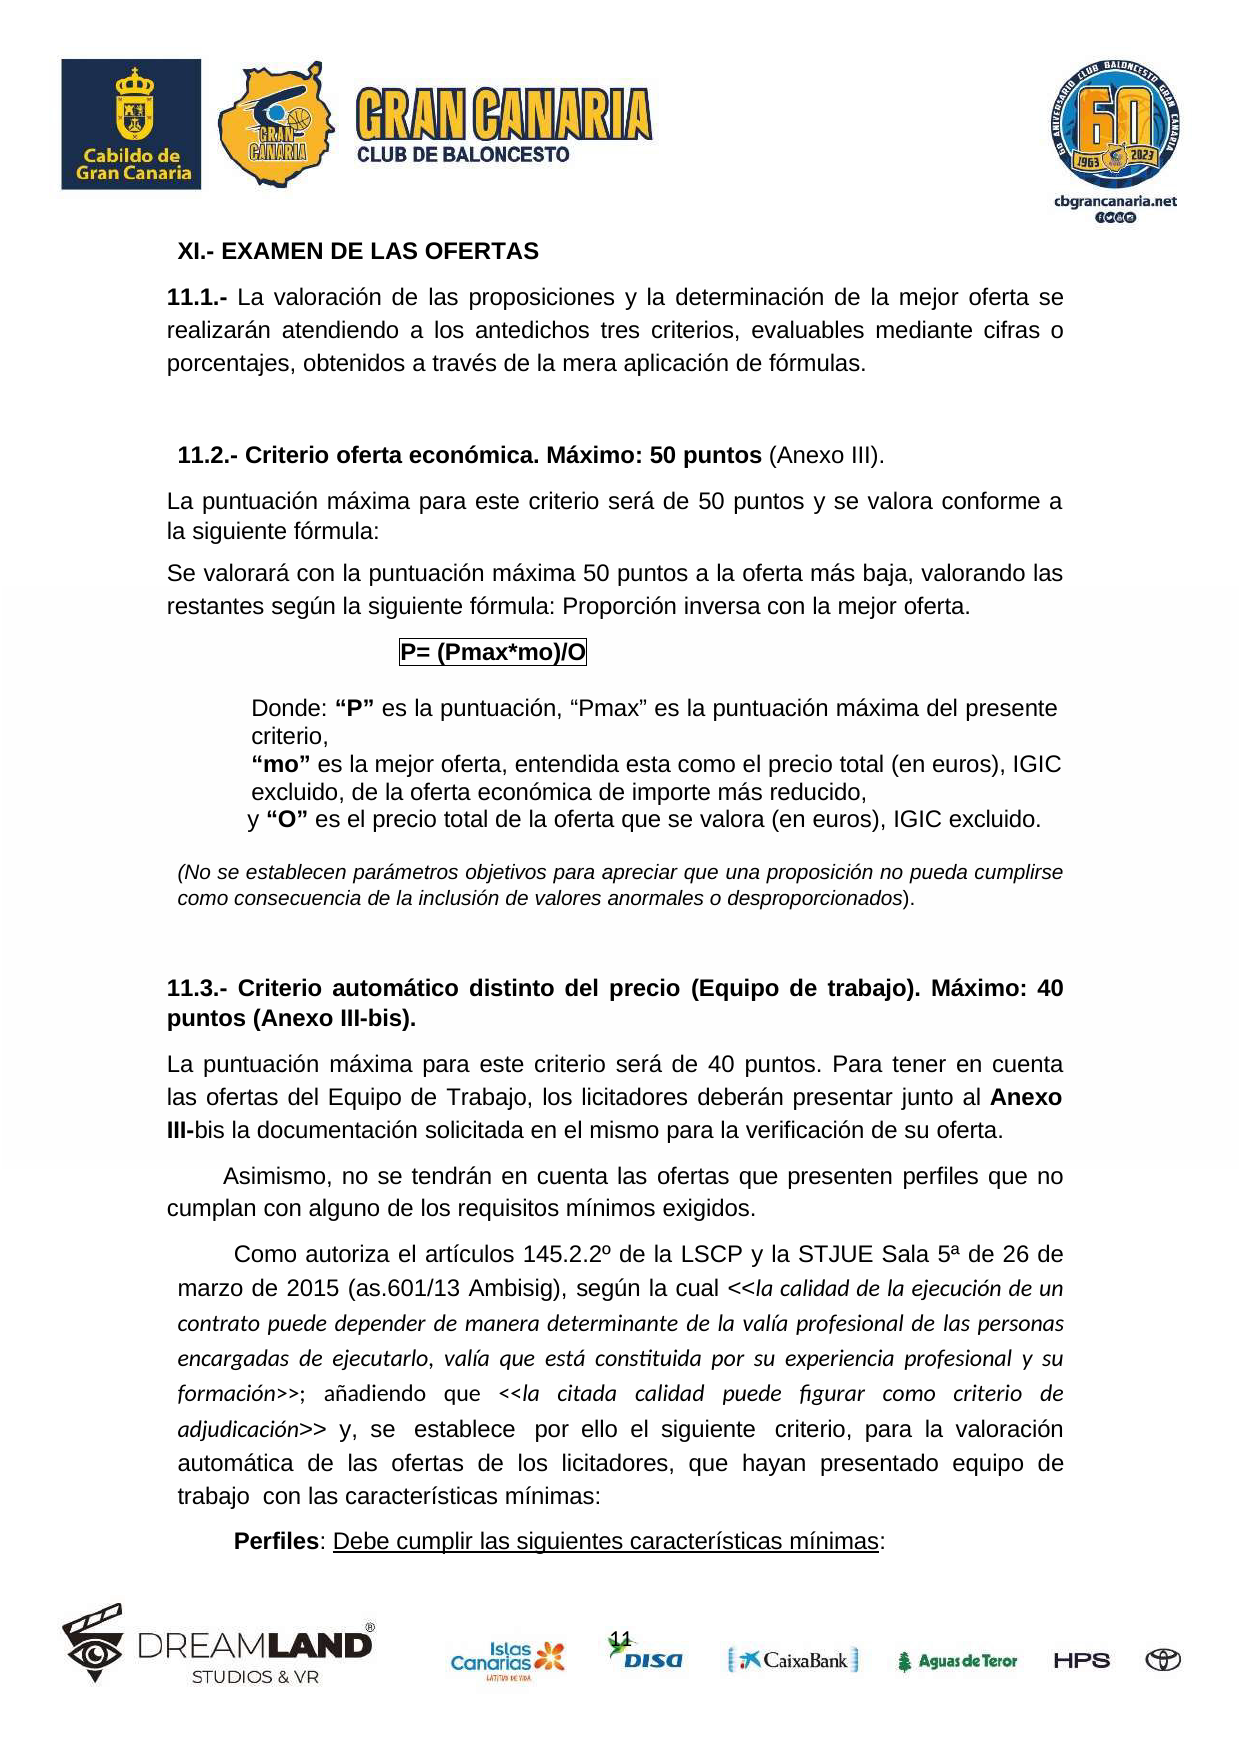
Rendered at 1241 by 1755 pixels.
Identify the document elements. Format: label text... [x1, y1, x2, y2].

text P= (Pmax*mo)/O [400, 639, 586, 665]
